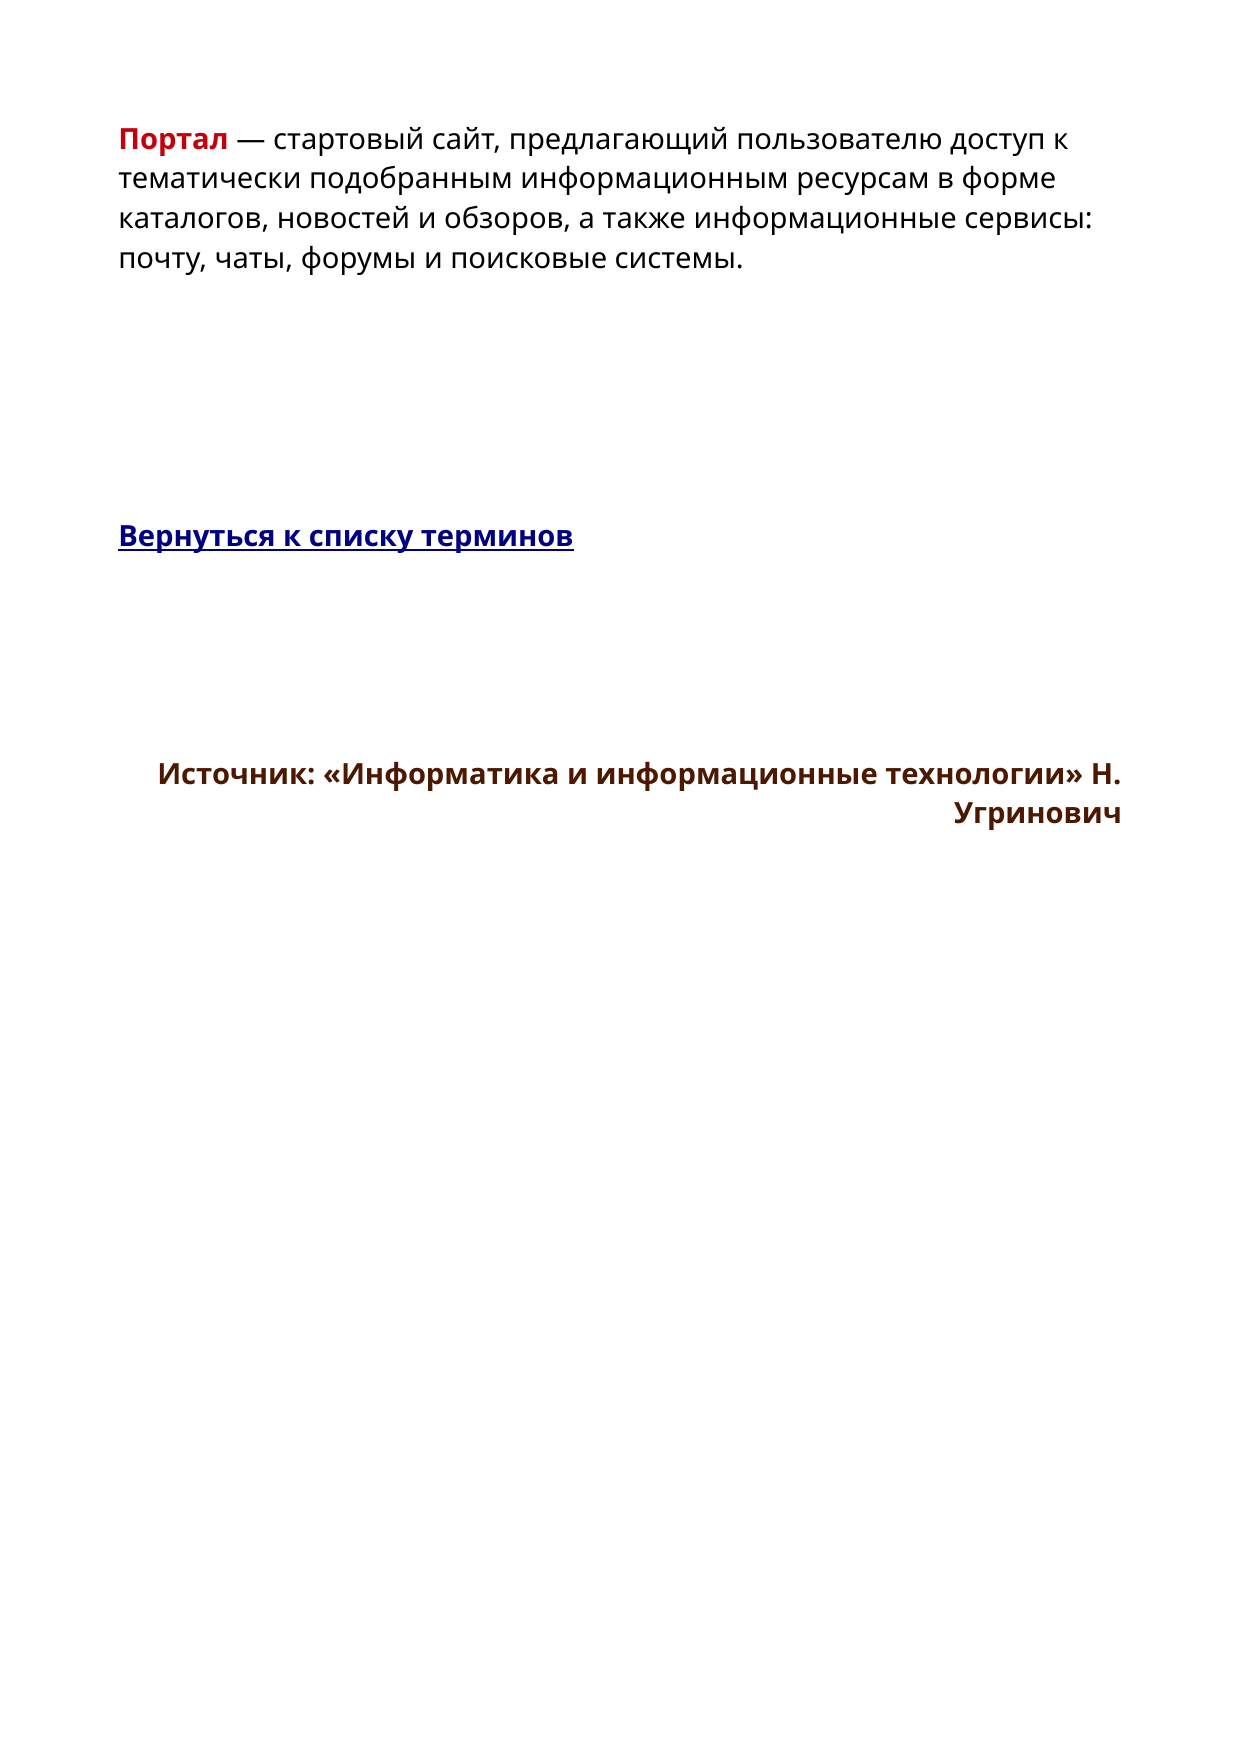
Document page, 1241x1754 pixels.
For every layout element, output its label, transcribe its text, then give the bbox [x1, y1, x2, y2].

text Вернуться к списку терминов [118, 515, 1122, 555]
text Портал — стартовый сайт, предлагающий пользователю доступ к тематически подобранным информационным ресурсам в форме каталогов, новостей и обзоров, а также информационные сервисы: почту, чаты, форумы и поисковые системы. [118, 118, 1122, 277]
text Источник: «Информатика и информационные технологии» Н. Угринович [118, 753, 1122, 832]
